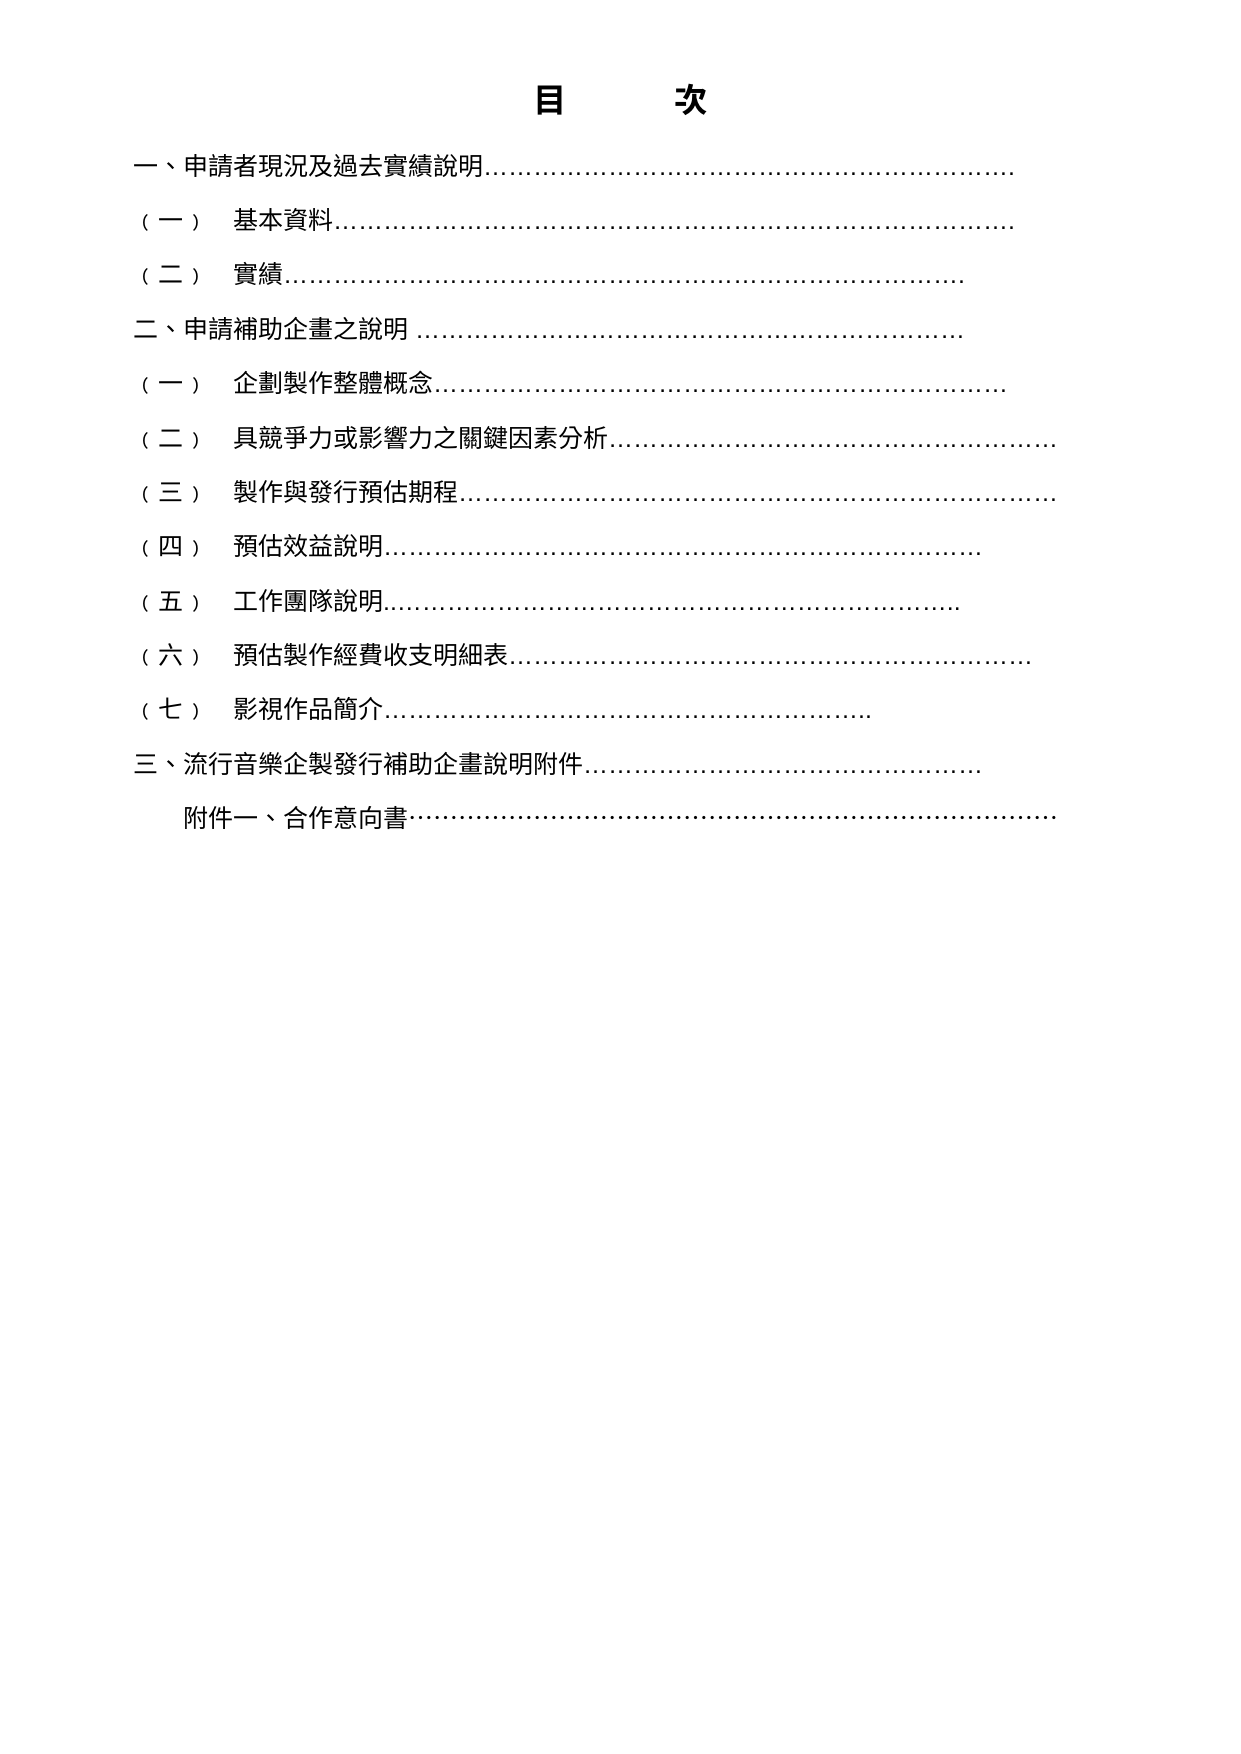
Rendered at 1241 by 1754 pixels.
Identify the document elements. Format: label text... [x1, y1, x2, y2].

text [564, 1683, 643, 1754]
text 附件一、合作意向書…………………………………………………………………… [133, 799, 1107, 835]
list 預估效益說明……………………………………………………………… [133, 527, 1107, 563]
list 工作團隊說明..………………………………………………………….. [133, 581, 1107, 617]
list 預估製作經費收支明細表……………………………………………………… [133, 636, 1107, 672]
list 具競爭力或影響力之關鍵因素分析……………………………………………… [133, 418, 1107, 454]
list 製作與發行預估期程……………………………………………………………… [133, 472, 1107, 509]
text 一、申請者現況及過去實績說明………………………………………………………. [133, 146, 1166, 182]
list 企劃製作整體概念…………………………………………………………… [133, 364, 1107, 400]
list 基本資料………………………………………………………………………. [133, 201, 1107, 237]
list 實績………………………………………………………………………. [133, 255, 1107, 291]
list 影視作品簡介………………………………………………….. [133, 690, 1107, 726]
text 二、申請補助企畫之說明 ………………………………………………………… [133, 309, 1107, 346]
text 三、流行音樂企製發行補助企畫說明附件………………………………………… [133, 744, 1107, 781]
text 目 次 [133, 74, 1107, 122]
